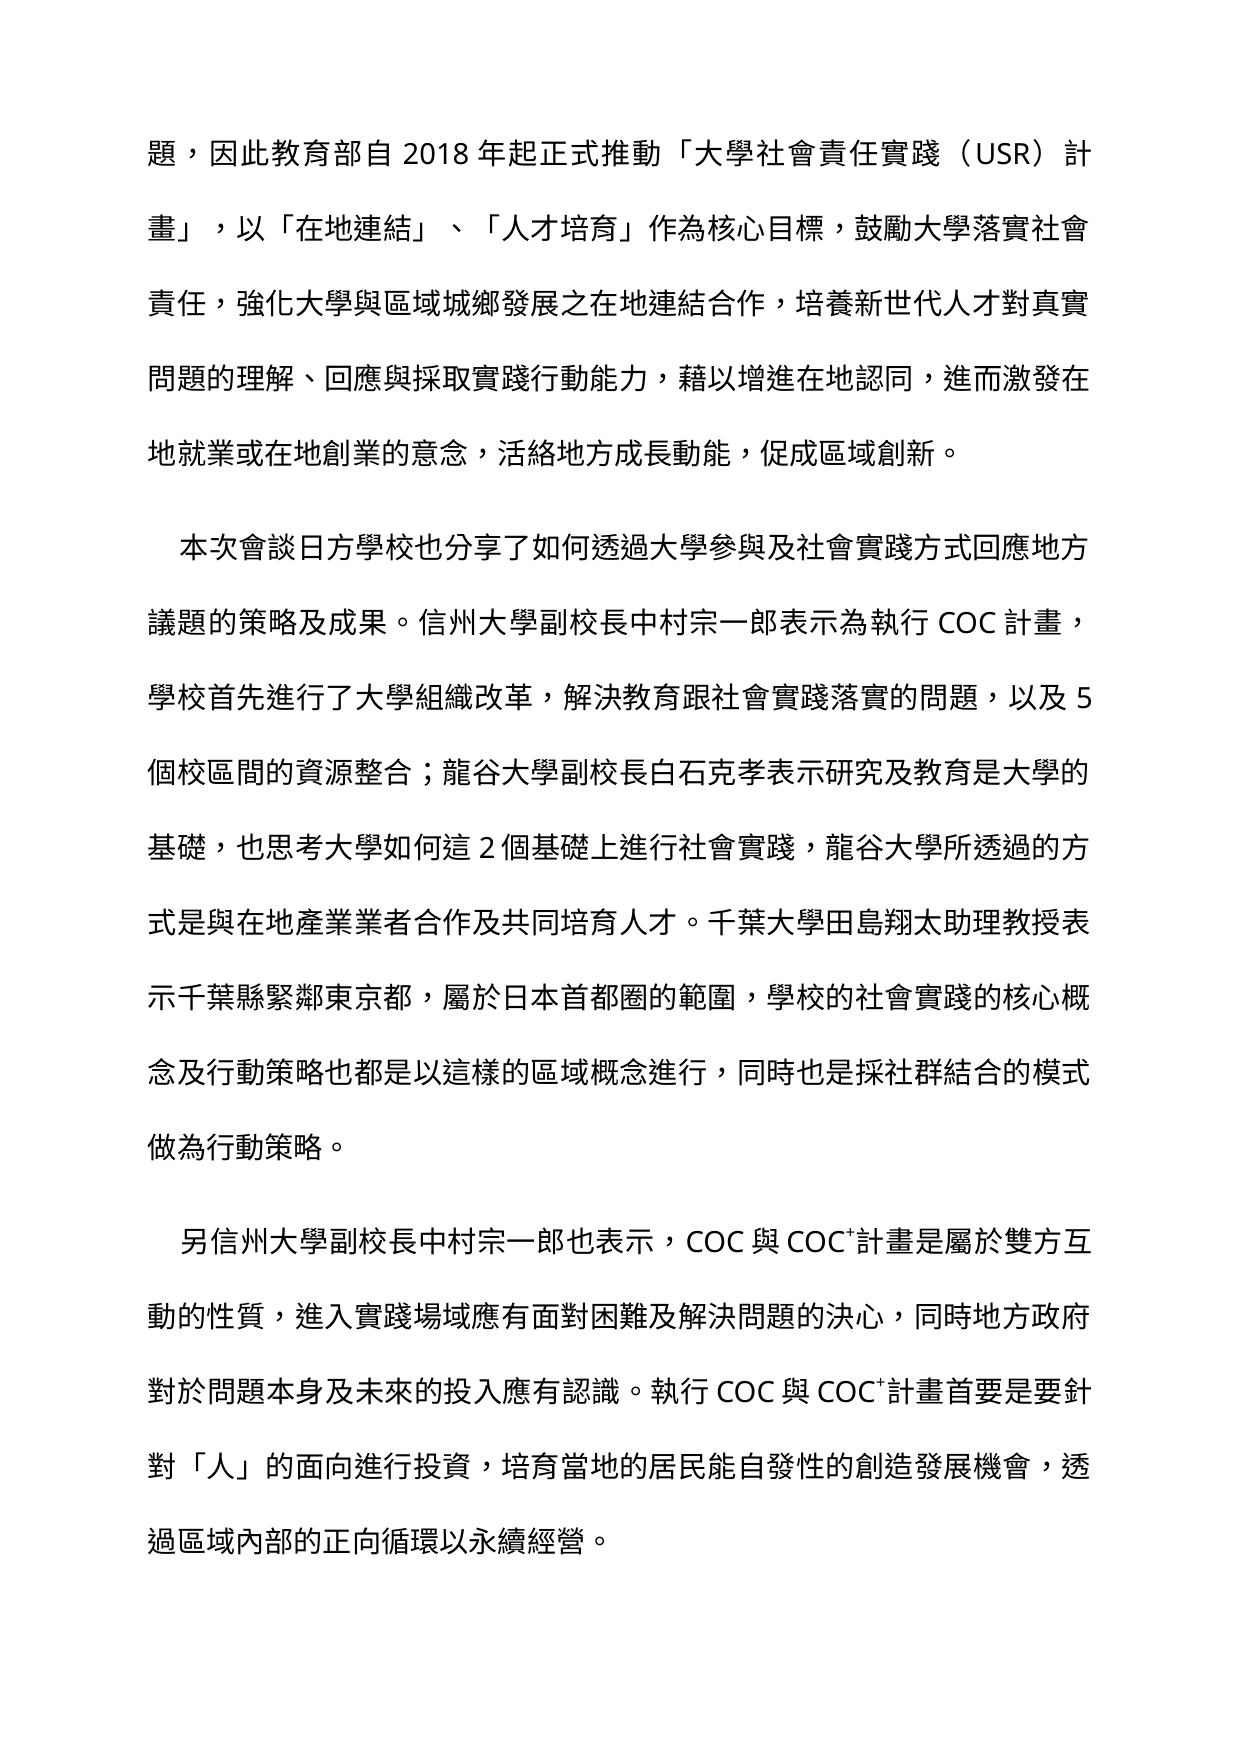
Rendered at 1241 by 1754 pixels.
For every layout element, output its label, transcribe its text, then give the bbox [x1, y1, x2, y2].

text 臺灣與日本社會同樣面臨人口高齡化、少子女化、非都市地區人口外流，以及城鄉發展落差等問題。劉次長表示，希望引導大學能量以緩解相關問題，因此教育部自2018年起正式推動「大學社會責任實踐（USR）計畫」，以「在地連結」、「人才培育」作為核心目標，鼓勵大學落實社會責任，強化大學與區域城鄉發展之在地連結合作，培養新世代人才對真實問題的理解、回應與採取實踐行動能力，藉以增進在地認同，進而激發在地就業或在地創業的意念，活絡地方成長動能，促成區域創新。 [148, 108, 1092, 483]
text 另信州大學副校長中村宗一郎也表示，COC與COC+計畫是屬於雙方互動的性質，進入實踐場域應有面對困難及解決問題的決心，同時地方政府對於問題本身及未來的投入應有認識。執行COC與COC+計畫首要是要針對「人」的面向進行投資，培育當地的居民能自發性的創造發展機會，透過區域內部的正向循環以永續經營。 [148, 1196, 1092, 1571]
text 本次會談日方學校也分享了如何透過大學參與及社會實踐方式回應地方議題的策略及成果。信州大學副校長中村宗一郎表示為執行COC計畫，學校首先進行了大學組織改革，解決教育跟社會實踐落實的問題，以及5個校區間的資源整合；龍谷大學副校長白石克孝表示研究及教育是大學的基礎，也思考大學如何這2個基礎上進行社會實踐，龍谷大學所透過的方式是與在地產業業者合作及共同培育人才。千葉大學田島翔太助理教授表示千葉縣緊鄰東京都，屬於日本首都圈的範圍，學校的社會實踐的核心概念及行動策略也都是以這樣的區域概念進行，同時也是採社群結合的模式做為行動策略。 [148, 502, 1092, 1177]
